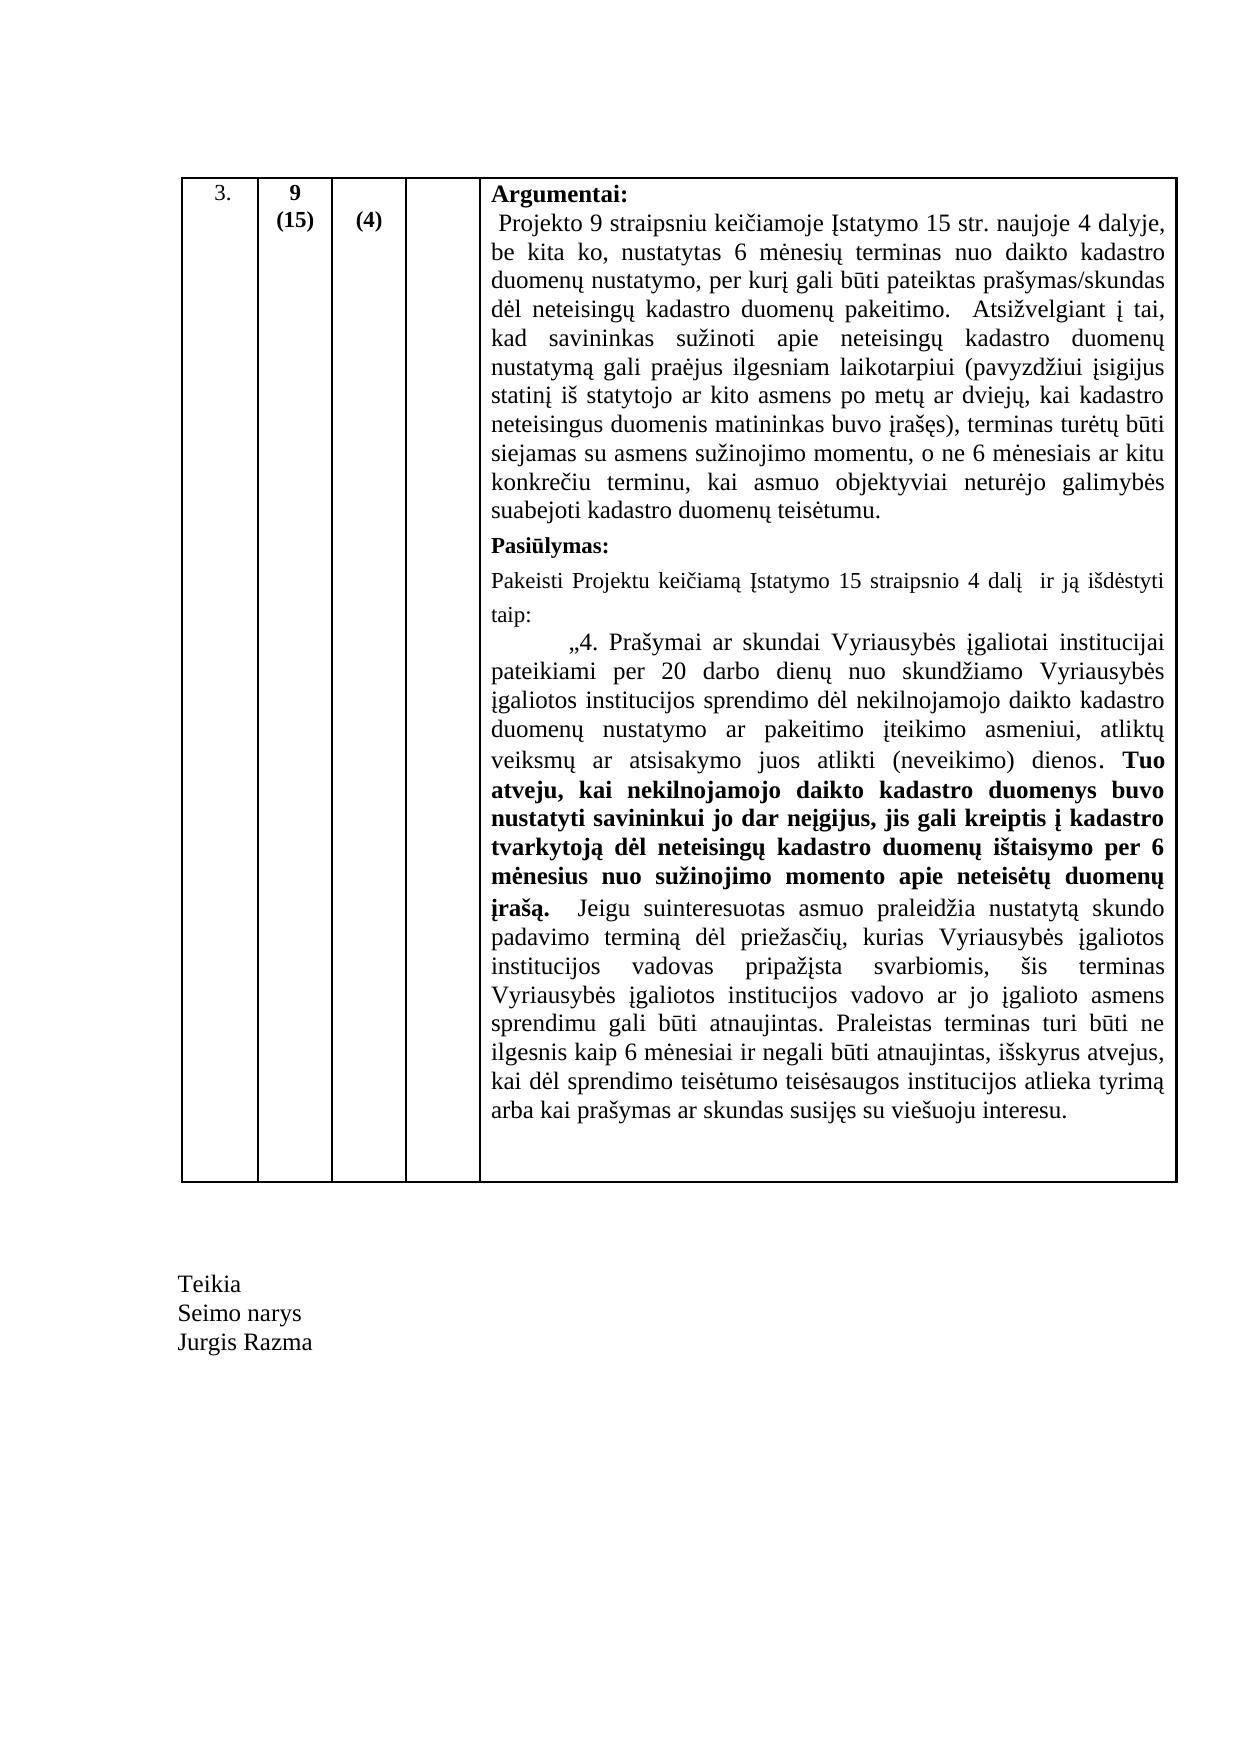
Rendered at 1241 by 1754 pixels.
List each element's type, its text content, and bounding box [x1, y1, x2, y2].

table_cell 9 (15) [259, 179, 331, 1181]
table_cell 3. [183, 179, 257, 1181]
text Teikia [177, 1241, 1181, 1298]
table_cell [407, 179, 479, 1181]
table_cell Argumentai: Projekto 9 straipsniu keičiamoje Įstatymo 15 str. naujoje 4 dalyje, be kita ko, nustatytas 6 mėnesių terminas nuo daikto kadastro duomenų nustatymo, per kurį gali būti pateiktas prašymas/skundas dėl neteisingų kadastro duomenų pakeitimo. Atsižvelgiant į tai, kad savininkas sužinoti apie neteisingų kadastro duomenų nustatymą gali praėjus ilgesniam laikotarpiui (pavyzdžiui įsigijus statinį iš statytojo ar kito asmens po metų ar dviejų, kai kadastro neteisingus duomenis matininkas buvo įrašęs), terminas turėtų būti siejamas su asmens sužinojimo momentu, o ne 6 mėnesiais ar kitu konkrečiu terminu, kai asmuo objektyviai neturėjo galimybės suabejoti kadastro duomenų teisėtumu. Pasiūlymas: Pakeisti Projektu keičiamą Įstatymo 15 straipsnio 4 dalį ir ją išdėstyti taip: „4. Prašymai ar skundai Vyriausybės įgaliotai institucijai pateikiami per 20 darbo dienų nuo skundžiamo Vyriausybės įgaliotos institucijos sprendimo dėl nekilnojamojo daikto kadastro duomenų nustatymo ar pakeitimo įteikimo asmeniui, atliktų veiksmų ar atsisakymo juos atlikti (neveikimo) dienos. Tuo atveju, kai nekilnojamojo daikto kadastro duomenys buvo nustatyti savininkui jo dar neįgijus, jis gali kreiptis į kadastro tvarkytoją dėl neteisingų kadastro duomenų ištaisymo per 6 mėnesius nuo sužinojimo momento apie neteisėtų duomenų įrašą. Jeigu suinteresuotas asmuo praleidžia nustatytą skundo padavimo terminą dėl priežasčių, kurias Vyriausybės įgaliotos institucijos vadovas pripažįsta svarbiomis, šis terminas Vyriausybės įgaliotos institucijos vadovo ar jo įgalioto asmens sprendimu gali būti atnaujintas. Praleistas terminas turi būti ne ilgesnis kaip 6 mėnesiai ir negali būti atnaujintas, išskyrus atvejus, kai dėl sprendimo teisėtumo teisėsaugos institucijos atlieka tyrimą arba kai prašymas ar skundas susijęs su viešuoju interesu. [481, 179, 1175, 1181]
table_cell (4) [333, 179, 405, 1181]
text Jurgis Razma [177, 1327, 1181, 1356]
text Seimo narys [177, 1298, 1181, 1327]
